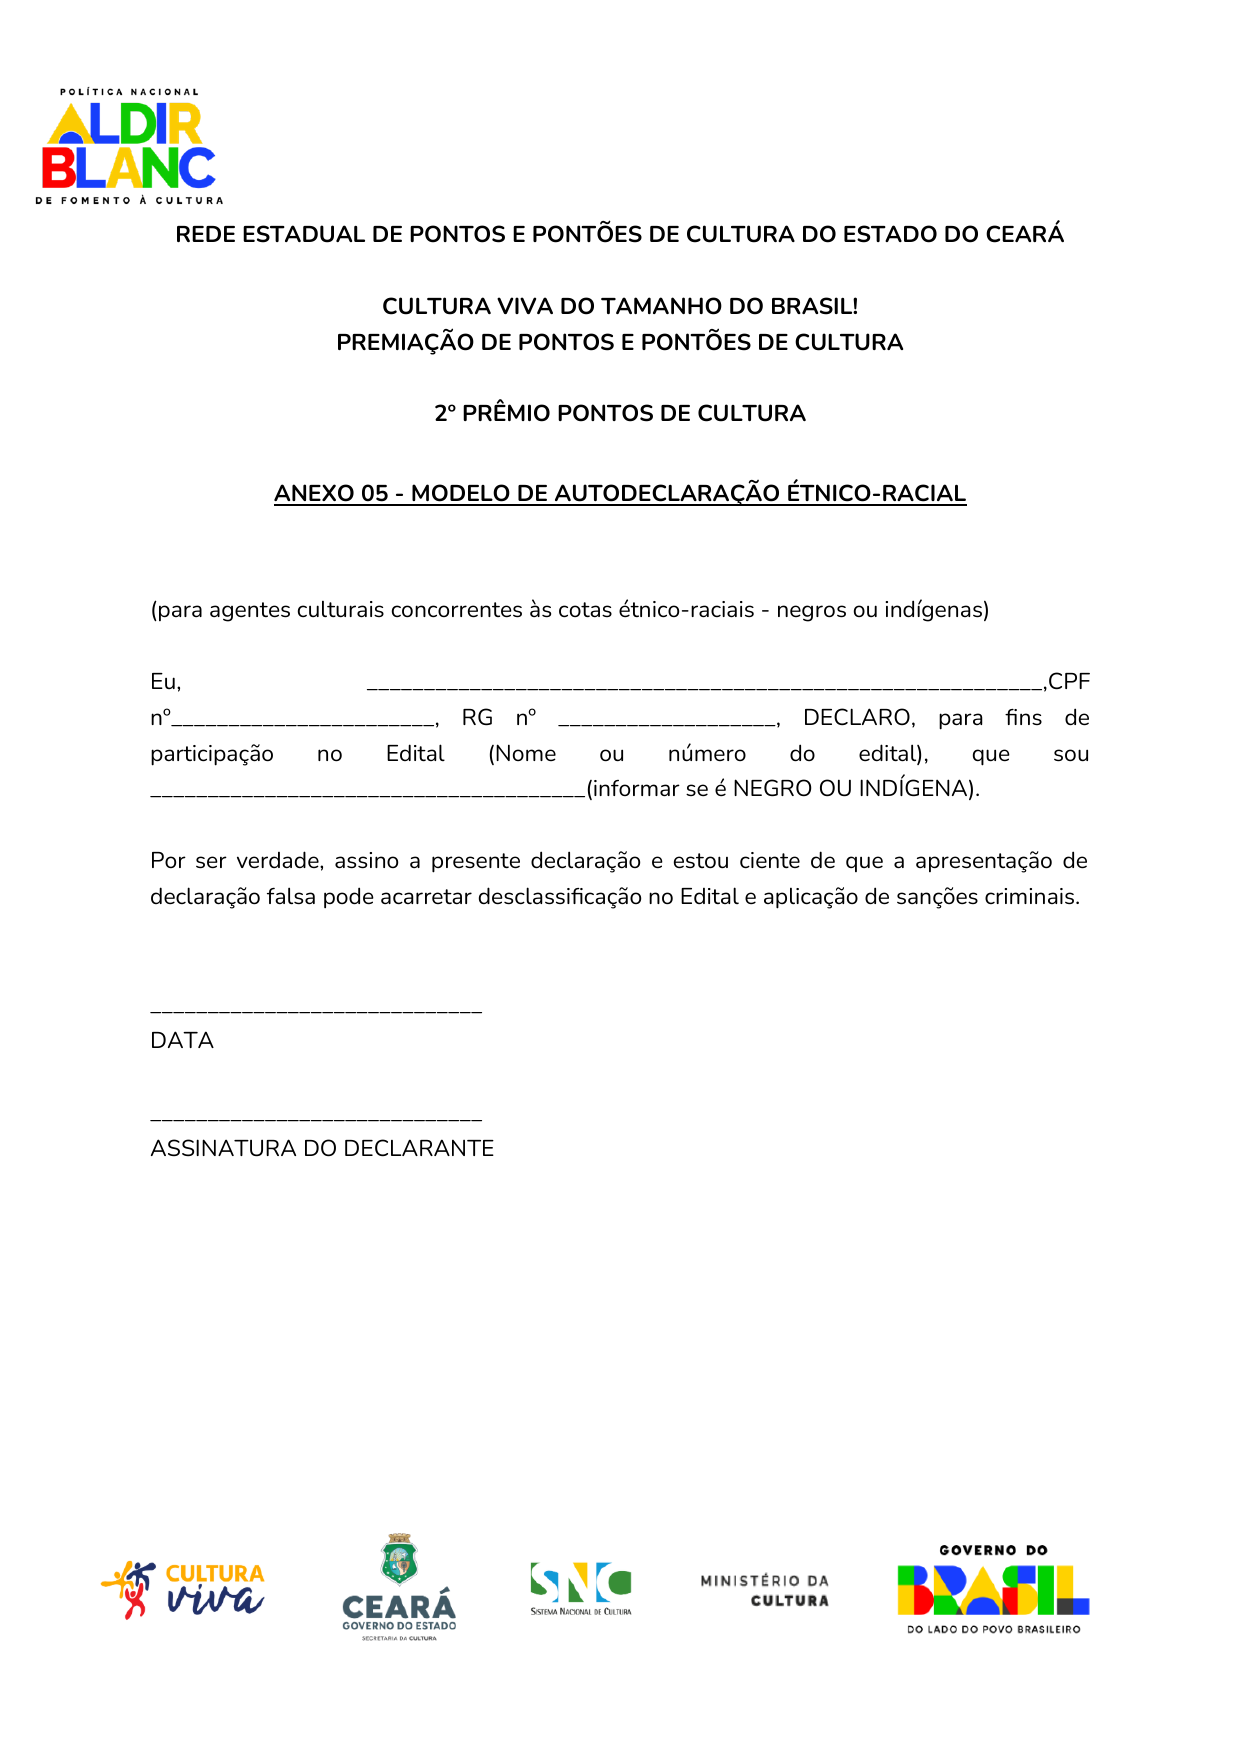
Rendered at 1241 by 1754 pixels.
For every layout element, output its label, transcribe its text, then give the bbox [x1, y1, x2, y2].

text REDE ESTADUAL DE PONTOS E PONTÕES DE CULTURA DO ESTADO DO CEARÁ [150, 219, 1090, 250]
text _____________________________ [150, 989, 1090, 1021]
picture [31, 75, 227, 216]
text _____________________________ [150, 1097, 1090, 1128]
text Por ser verdade, assino a presente declaração e estou ciente de que a apresentação de declaração falsa pode acarretar desclassificação no Edital e aplicação de sanções criminais. [150, 846, 1090, 913]
text DATA [150, 1025, 1090, 1056]
picture [46, 1514, 1199, 1676]
text CULTURA VIVA DO TAMANHO DO BRASIL! [150, 291, 1090, 322]
text PREMIAÇÃO DE PONTOS E PONTÕES DE CULTURA [150, 327, 1090, 358]
text (para agentes culturais concorrentes às cotas étnico-raciais - negros ou indígenas) [150, 594, 1090, 625]
text ASSINATURA DO DECLARANTE [150, 1133, 1090, 1164]
text Eu, ___________________________________________________________,CPF nº_______________________, RG nº ___________________, DECLARO, para fins de participação no Edital (Nome ou número do edital), que sou ______________________________________(informar se é NEGRO OU INDÍGENA). [150, 666, 1090, 805]
text 2º PRÊMIO PONTOS DE CULTURA [150, 399, 1090, 430]
text ANEXO 05 - MODELO DE AUTODECLARAÇÃO ÉTNICO-RACIAL [150, 478, 1090, 509]
